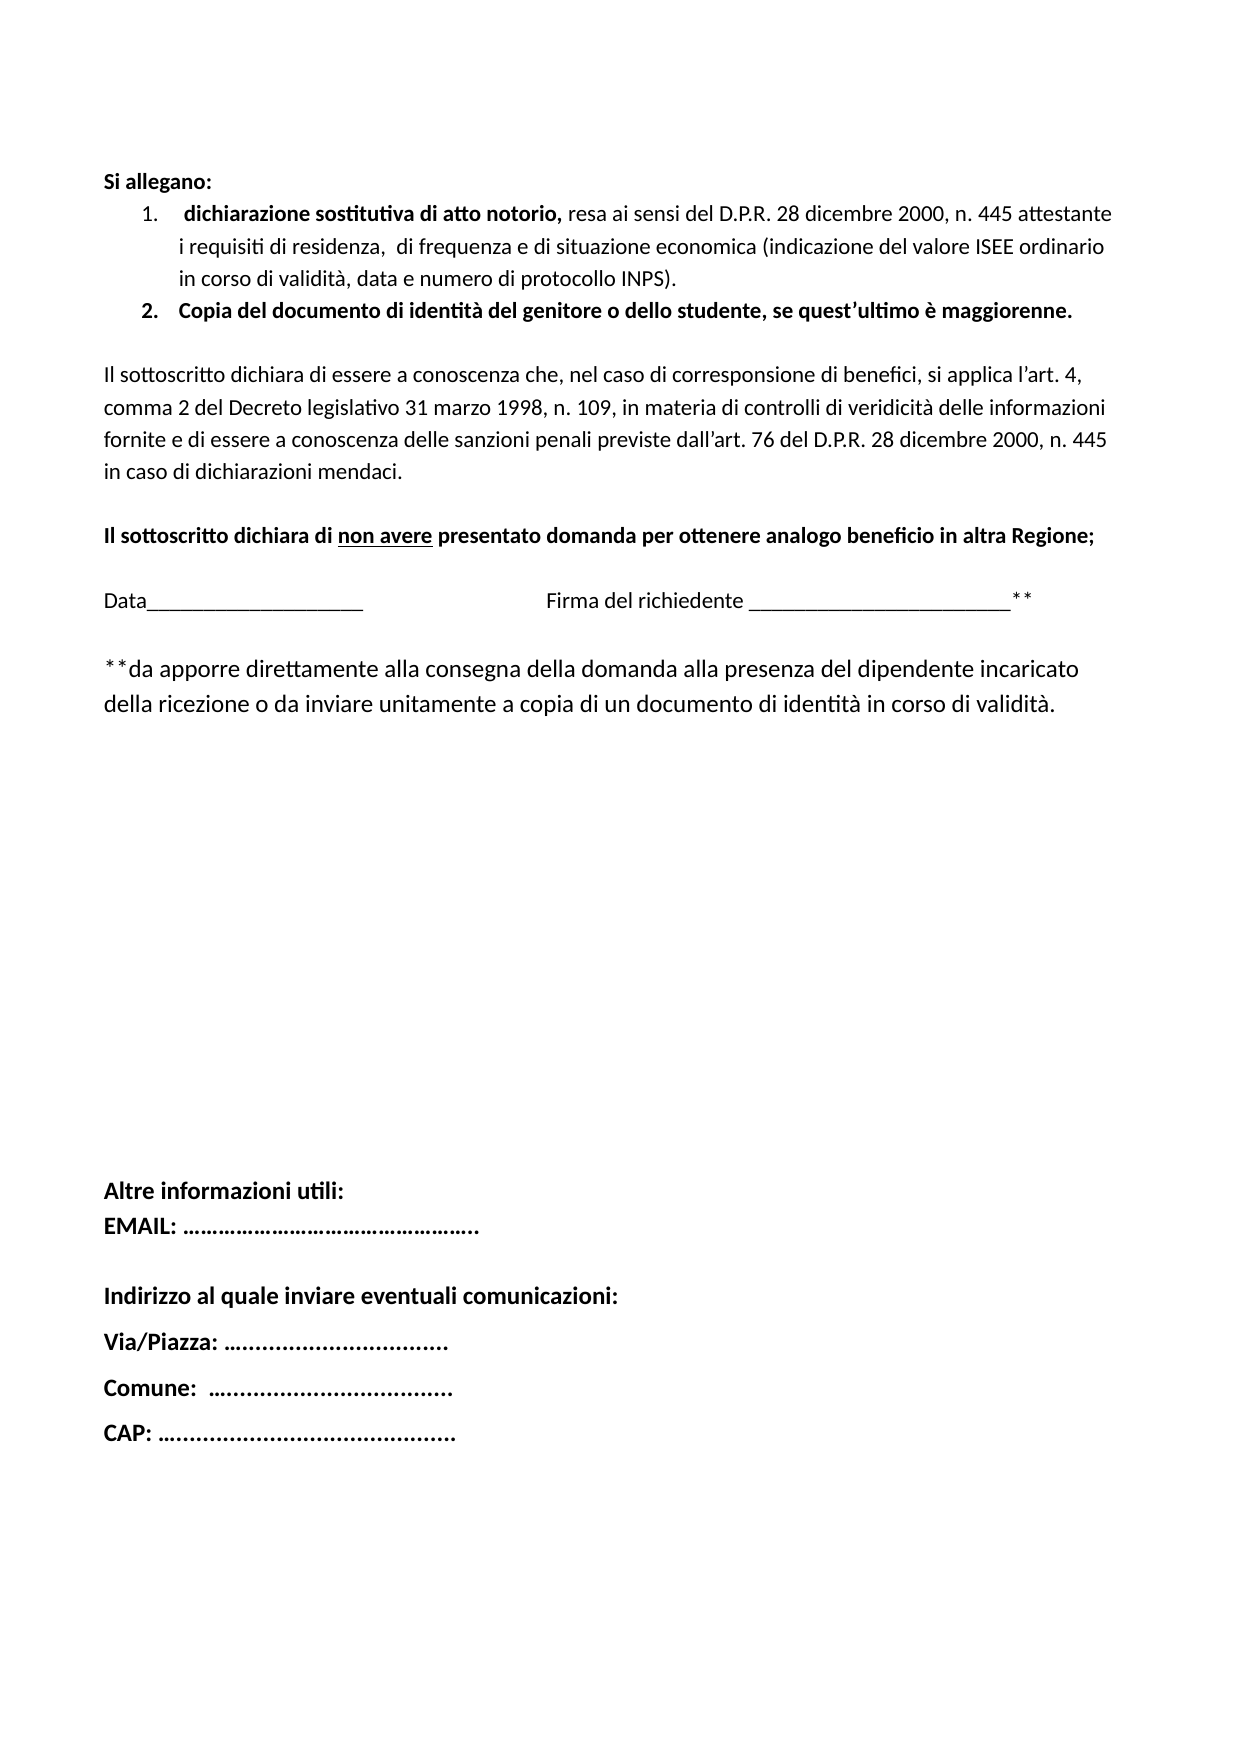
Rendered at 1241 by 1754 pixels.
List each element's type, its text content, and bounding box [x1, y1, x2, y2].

text **da apporre direttamente alla consegna della domanda alla presenza del dipendente incaricato della ricezione o da inviare unitamente a copia di un documento di identità in corso di validità. [103, 653, 1122, 718]
text Altre informazioni utili: [103, 1175, 1122, 1206]
text Il sottoscritto dichiara di non avere presentato domanda per ottenere analogo beneficio in altra Regione; [103, 521, 1122, 549]
text Il sottoscritto dichiara di essere a conoscenza che, nel caso di corresponsione di benefici, si applica l’art. 4, comma 2 del Decreto legislativo 31 marzo 1998, n. 109, in materia di controlli di veridicità delle informazioni fornite e di essere a conoscenza delle sanzioni penali previste dall’art. 76 del D.P.R. 28 dicembre 2000, n. 445 in caso di dichiarazioni mendaci. [103, 361, 1122, 485]
text Si allegano: [103, 167, 1122, 195]
text CAP: ….......................................... [103, 1417, 1122, 1448]
text Via/Piazza: …............................... [103, 1326, 1122, 1356]
text Indirizzo al quale inviare eventuali comunicazioni: [103, 1280, 1122, 1311]
text EMAIL: ………………………………………….. [103, 1210, 1122, 1241]
text Data___________________ Firma del richiedente _______________________** [103, 586, 1122, 614]
text Comune: ….................................. [103, 1372, 1122, 1402]
list dichiarazione sostitutiva di atto notorio, resa ai sensi del D.P.R. 28 dicembre 2000, n. 445 attestante i requisiti di residenza, di frequenza e di situazione economica (indicazione del valore ISEE ordinario in corso di validità, data e numero di protocollo INPS). [141, 199, 1122, 292]
list Copia del documento di identità del genitore o dello studente, se quest’ultimo è maggiorenne. [141, 296, 1122, 324]
